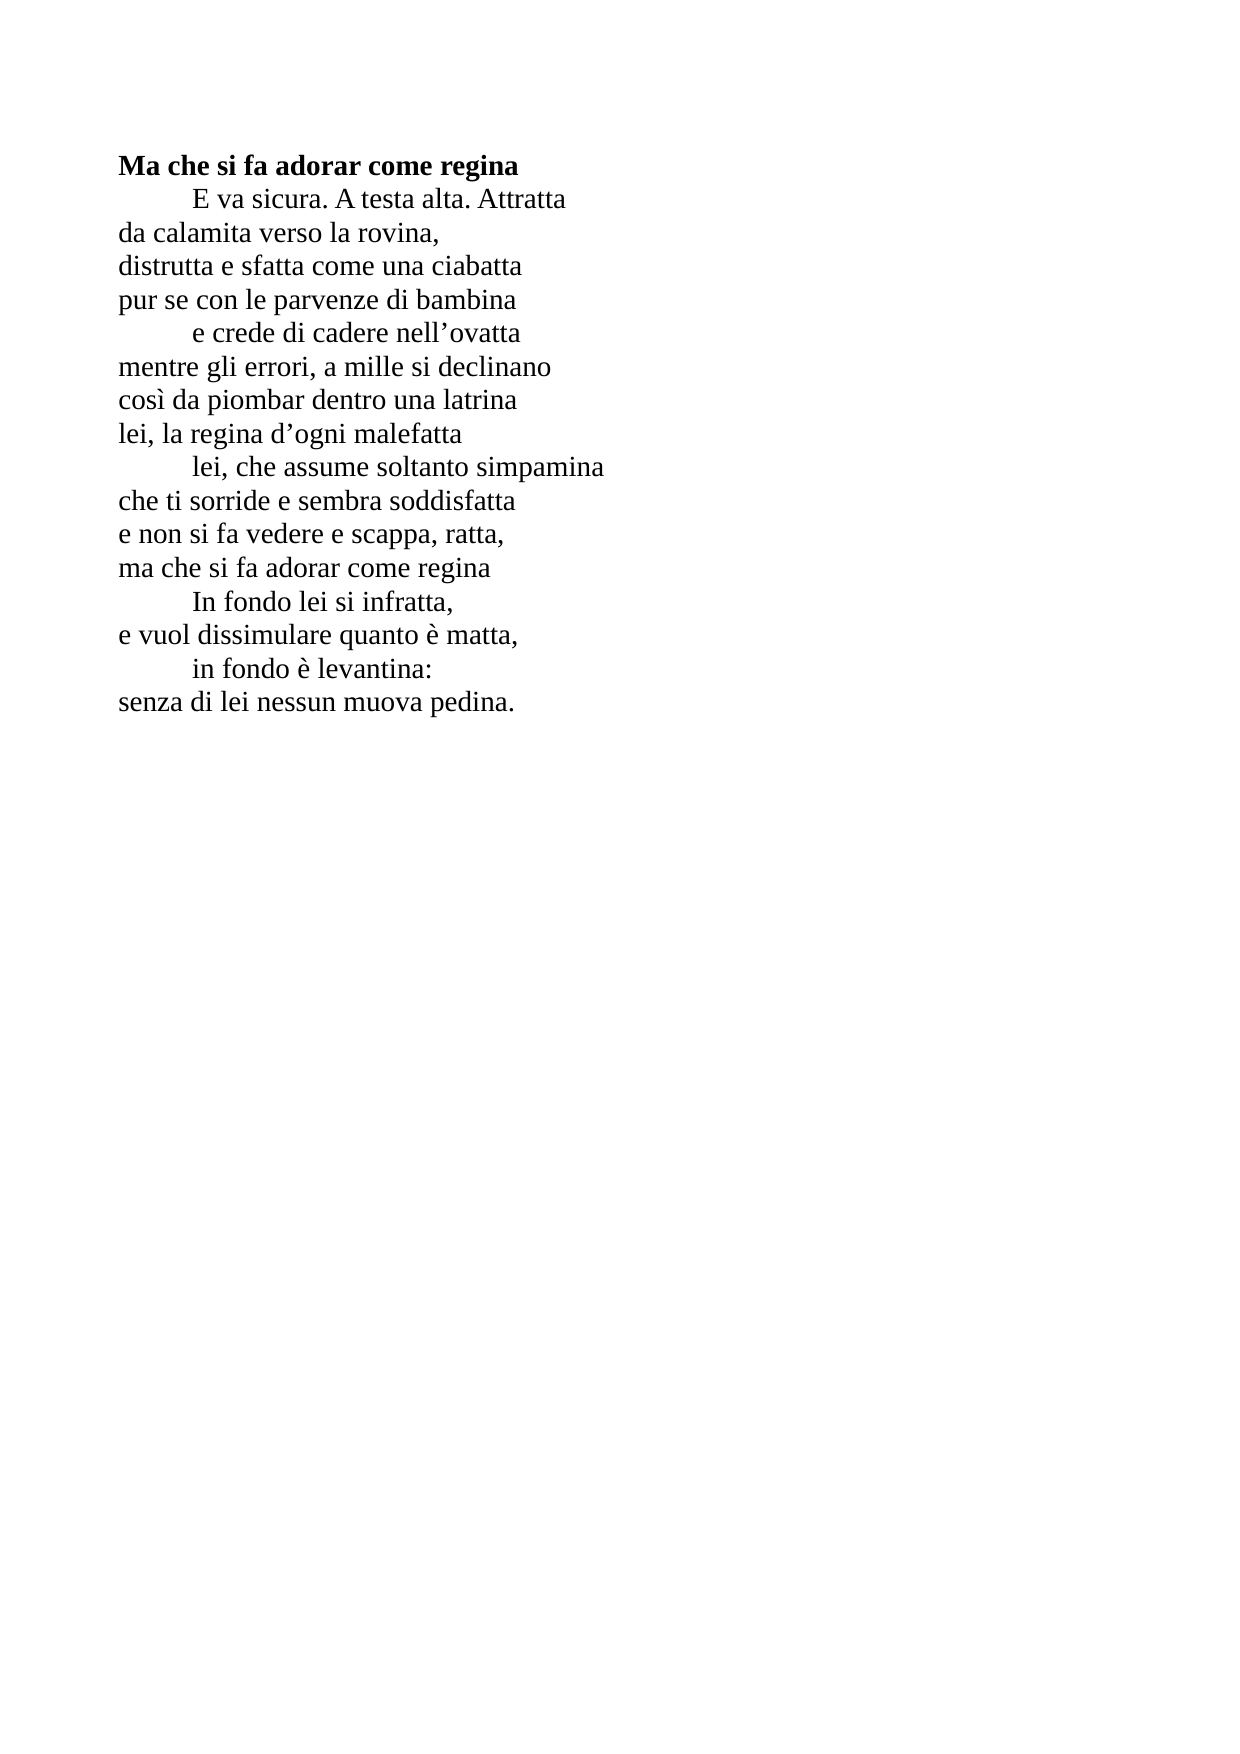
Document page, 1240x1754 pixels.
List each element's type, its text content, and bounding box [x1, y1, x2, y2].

text e vuol dissimulare quanto è matta, [118, 617, 1121, 651]
text che ti sorride e sembra soddisfatta [118, 483, 1121, 517]
text ma che si fa adorar come regina [118, 550, 1121, 584]
text in fondo è levantina: [118, 651, 1121, 684]
text senza di lei nessun muova pedina. [118, 684, 1121, 718]
text così da piombar dentro una latrina [118, 382, 1121, 416]
text Ma che si fa adorar come regina [118, 148, 1121, 181]
text In fondo lei si infratta, [118, 584, 1121, 617]
text lei, la regina d’ogni malefatta [118, 416, 1121, 449]
text e crede di cadere nell’ovatta [118, 315, 1121, 349]
text e non si fa vedere e scappa, ratta, [118, 517, 1121, 550]
text mentre gli errori, a mille si declinano [118, 349, 1121, 382]
text lei, che assume soltanto simpamina [118, 449, 1121, 483]
text pur se con le parvenze di bambina [118, 282, 1121, 315]
text E va sicura. A testa alta. Attratta [118, 181, 1121, 215]
text distrutta e sfatta come una ciabatta [118, 248, 1121, 282]
text da calamita verso la rovina, [118, 215, 1121, 248]
